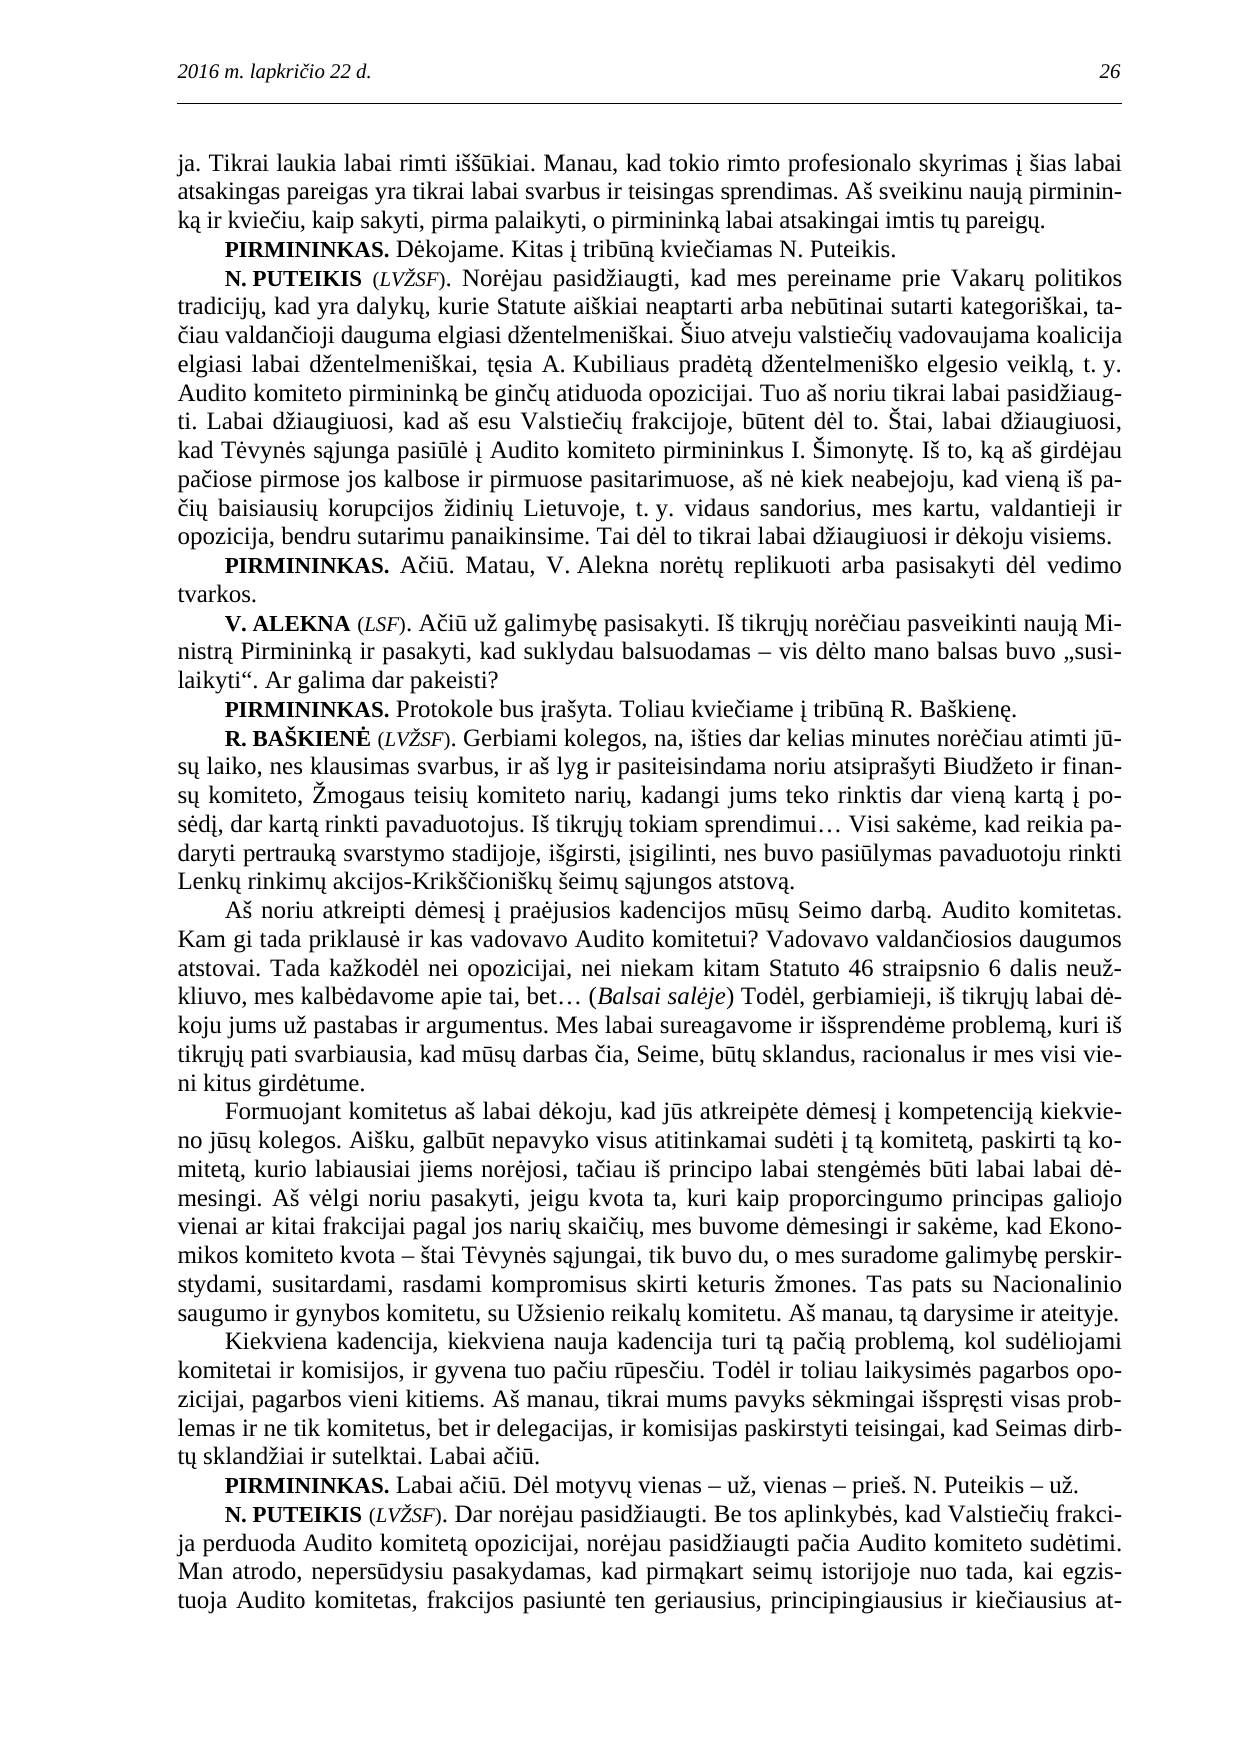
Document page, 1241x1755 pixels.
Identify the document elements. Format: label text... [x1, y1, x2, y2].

text N. PUTEIKIS (LVŽSF). No­rė­jau pa­si­džiaug­ti, kad mes per­ei­na­me prie Va­ka­rų po­li­ti­kos tra­di­ci­jų, kad yra da­ly­kų, ku­rie Sta­tu­te aiš­kiai ne­ap­tar­ti ar­ba ne­bū­ti­nai su­tar­ti ka­te­go­riš­kai, ta­čiau val­dan­čio­ji dau­gu­ma el­gia­si džen­tel­me­niš­kai. Šiuo at­ve­ju vals­tie­čių va­do­vau­ja­ma ko­a­li­ci­ja el­gia­si la­bai džen­tel­me­niš­kai, tę­sia A. Ku­bi­liaus pra­dė­tą džen­tel­me­niš­ko el­ge­sio veik­lą, t. y. Au­di­to ko­mi­te­to pir­mi­nin­ką be gin­čų ati­duo­da opo­zi­ci­jai. Tuo aš no­riu tik­rai la­bai pa­si­džiau­g­ti. La­bai džiau­giuo­si, kad aš esu Vals­tie­čių frak­ci­jo­je, bū­tent dėl to. Štai, la­bai džiau­giuo­si, kad Tė­vy­nės są­jun­ga pa­siū­lė į Au­di­to ko­mi­te­to pir­mi­nin­kus I. Ši­mo­ny­tę. Iš to, ką aš gir­dė­jau pa­čio­se pir­mo­se jos kal­bo­se ir pir­muo­se pa­si­ta­ri­muo­se, aš nė kiek ne­abe­jo­ju, kad vie­ną iš pa­čių bai­siau­sių ko­rup­ci­jos ži­di­nių Lie­tu­vo­je, t. y. vi­daus san­do­rius, mes kar­tu, val­dan­tie­ji ir opo­zi­ci­ja, ben­dru su­ta­ri­mu pa­nai­kin­si­me. Tai dėl to tik­rai la­bai džiau­giuo­si ir dė­ko­ju vi­siems. [177, 263, 1122, 550]
text PIRMININKAS. Pro­to­ko­le bus įra­šy­ta. To­liau kvie­čia­me į tri­bū­ną R. Baš­kie­nę. [177, 694, 1122, 723]
text R. BAŠKIENĖ (LVŽSF). Ger­bia­mi ko­le­gos, na, iš­ties dar ke­lias mi­nu­tes no­rė­čiau at­im­ti jū­sų lai­ko, nes klau­si­mas svar­bus, ir aš lyg ir pa­si­tei­sin­da­ma no­riu at­si­pra­šy­ti Biu­dže­to ir fi­nan­sų ko­mi­te­to, Žmo­gaus tei­sių ko­mi­te­to na­rių, ka­dan­gi jums te­ko rink­tis dar vie­ną kar­tą į po­sėdį, dar kar­tą rink­ti pa­va­duo­to­jus. Iš tik­rų­jų to­kiam spren­di­mui… Vi­si sa­kė­me, kad rei­kia pa­da­ry­ti per­trau­ką svars­ty­mo sta­di­jo­je, iš­girs­ti, įsi­gi­lin­ti, nes bu­vo pa­siū­ly­mas pa­va­duo­to­ju rink­ti Len­kų rin­ki­mų ak­ci­jos-Krikš­čio­niš­kų­ šei­mų są­jun­gos at­sto­vą. [177, 723, 1122, 895]
text For­muo­jant ko­mi­te­tus aš la­bai dė­ko­ju, kad jūs at­krei­pė­te dė­me­sį į kom­pe­ten­ci­ją kiek­vie­no jū­sų ko­le­gos. Aiš­ku, gal­būt ne­pa­vy­ko vi­sus ati­tin­ka­mai su­dė­ti į tą ko­mi­te­tą, pa­skir­ti tą ko­mi­te­tą, ku­rio la­biau­siai jiems no­rė­jo­si, ta­čiau iš prin­ci­po la­bai sten­gė­mės bū­ti la­bai la­bai dė­me­sin­gi. Aš vėl­gi no­riu pa­sa­ky­ti, jei­gu kvo­ta ta, ku­ri kaip pro­por­cin­gu­mo prin­ci­pas ga­lio­jo vie­nai ar ki­tai frak­ci­jai pa­gal jos na­rių skai­čių, mes bu­vo­me dė­me­sin­gi ir sa­kė­me, kad Eko­no­mi­kos ko­mi­te­to kvo­ta – štai Tė­vy­nės są­jun­gai, tik bu­vo du, o mes su­ra­do­me ga­li­my­bę per­skir­s­tydami, su­si­ta­rdami, ras­dami kom­pro­mi­sus skir­ti ke­tu­ris žmo­nes. Tas pats su Na­cio­na­li­nio sau­gu­mo ir gy­ny­bos ko­mi­te­tu, su Už­sie­nio rei­ka­lų ko­mi­te­tu. Aš ma­nau, tą da­ry­si­me ir at­ei­ty­je. [177, 1096, 1122, 1326]
text Kiek­vie­na ka­den­ci­ja, kiek­vie­na nau­ja ka­den­ci­ja tu­ri tą pa­čią pro­ble­mą, kol su­dė­lio­ja­mi ko­mi­te­tai ir ko­mi­si­jos, ir gy­ve­na tuo pa­čiu rū­pes­čiu. To­dėl ir to­liau lai­ky­si­mės pa­gar­bos opo­zi­ci­jai, pa­gar­bos vie­ni ki­tiems. Aš ma­nau, tik­rai mums pa­vyks sėk­min­gai iš­spręs­ti vi­sas pro­b­le­mas ir ne tik ko­mi­te­tus, bet ir de­le­ga­ci­jas, ir ko­mi­si­jas pa­skirs­ty­ti tei­sin­gai, kad Sei­mas dirb­tų sklan­džiai ir su­telk­tai. La­bai ačiū. [177, 1326, 1122, 1470]
text ja. Tik­rai lau­kia la­bai rim­ti iš­šū­kiai. Ma­nau, kad to­kio rim­to pro­fe­sio­na­lo sky­ri­mas į šias la­bai at­sa­kin­gas pa­rei­gas yra tik­rai la­bai svar­bus ir tei­sin­gas spren­di­mas. Aš svei­ki­nu nau­ją pir­mi­nin­ką ir kvie­čiu, kaip sa­ky­ti, pir­ma pa­lai­ky­ti, o pir­mi­nin­ką la­bai at­sa­kin­gai im­tis tų pa­rei­gų. [177, 148, 1122, 234]
text PIRMININKAS. Dė­ko­ja­me. Ki­tas į tri­bū­ną kvie­čia­mas N. Pu­tei­kis. [177, 234, 1122, 263]
text Aš no­riu at­kreip­ti dė­me­sį į pra­ėju­sios ka­den­ci­jos mū­sų Sei­mo dar­bą. Au­di­to ko­mi­te­tas. Kam gi ta­da pri­klau­sė ir kas va­do­va­vo Au­di­to ko­mi­te­tui? Va­do­va­vo val­dan­čio­sios dau­gu­mos at­sto­vai. Ta­da kaž­ko­dėl nei opo­zi­ci­jai, nei nie­kam ki­tam Sta­tu­to 46 straips­nio 6 da­lis ne­už­kliu­vo, mes kal­bė­da­vo­me apie tai, bet… (Bal­sai sa­lė­je) To­dėl, ger­bia­mie­ji, iš tik­rų­jų la­bai dė­ko­ju jums už pa­sta­bas ir ar­gu­men­tus. Mes la­bai su­re­a­ga­vo­me ir iš­spren­dė­me pro­ble­mą, ku­ri iš tik­rų­jų pa­ti svar­biau­sia, kad mū­sų dar­bas čia, Sei­me, bū­tų sklan­dus, ra­cio­na­lus ir mes vi­si vie­ni ki­tus gir­dė­tu­me. [177, 895, 1122, 1096]
text N. PUTEIKIS (LVŽSF). Dar no­rė­jau pa­si­džiaug­ti. Be tos ap­lin­ky­bės, kad Vals­tie­čių frak­ci­ja per­duo­da Au­di­to ko­mi­te­tą opo­zi­ci­jai, no­rė­jau pa­si­džiaug­ti pa­čia Au­di­to ko­mi­te­to su­dė­ti­mi. Man at­ro­do, ne­per­sū­dy­siu pa­sa­ky­da­mas, kad pir­mą­kart sei­mų is­to­ri­jo­je nuo ta­da, kai eg­zis­tuo­ja Au­di­to ko­mi­te­tas, frak­ci­jos pa­siun­tė ten ge­riau­sius, prin­ci­pin­giau­sius ir kie­čiau­sius at­ [177, 1499, 1122, 1614]
text PIRMININKAS. La­bai ačiū. Dėl mo­ty­vų vie­nas – už, vie­nas – prieš. N. Pu­tei­kis – už. [177, 1470, 1122, 1499]
text PIRMININKAS. Ačiū. Ma­tau, V. Alek­na no­rė­tų re­pli­kuo­ti ar­ba pa­si­sa­ky­ti dėl ve­di­mo tvar­kos. [177, 550, 1122, 608]
text V. ALEKNA (LSF). Ačiū už ga­li­my­bę pa­si­sa­ky­ti. Iš tik­rų­jų no­rė­čiau pa­svei­kin­ti nau­ją Mi­nist­rą Pir­mi­nin­ką ir pa­sa­ky­ti, kad su­kly­dau bal­suo­da­mas – vis dėl­to ma­no bal­sas bu­vo „su­si­lai­ky­ti“. Ar ga­li­ma dar pa­keis­ti? [177, 608, 1122, 694]
